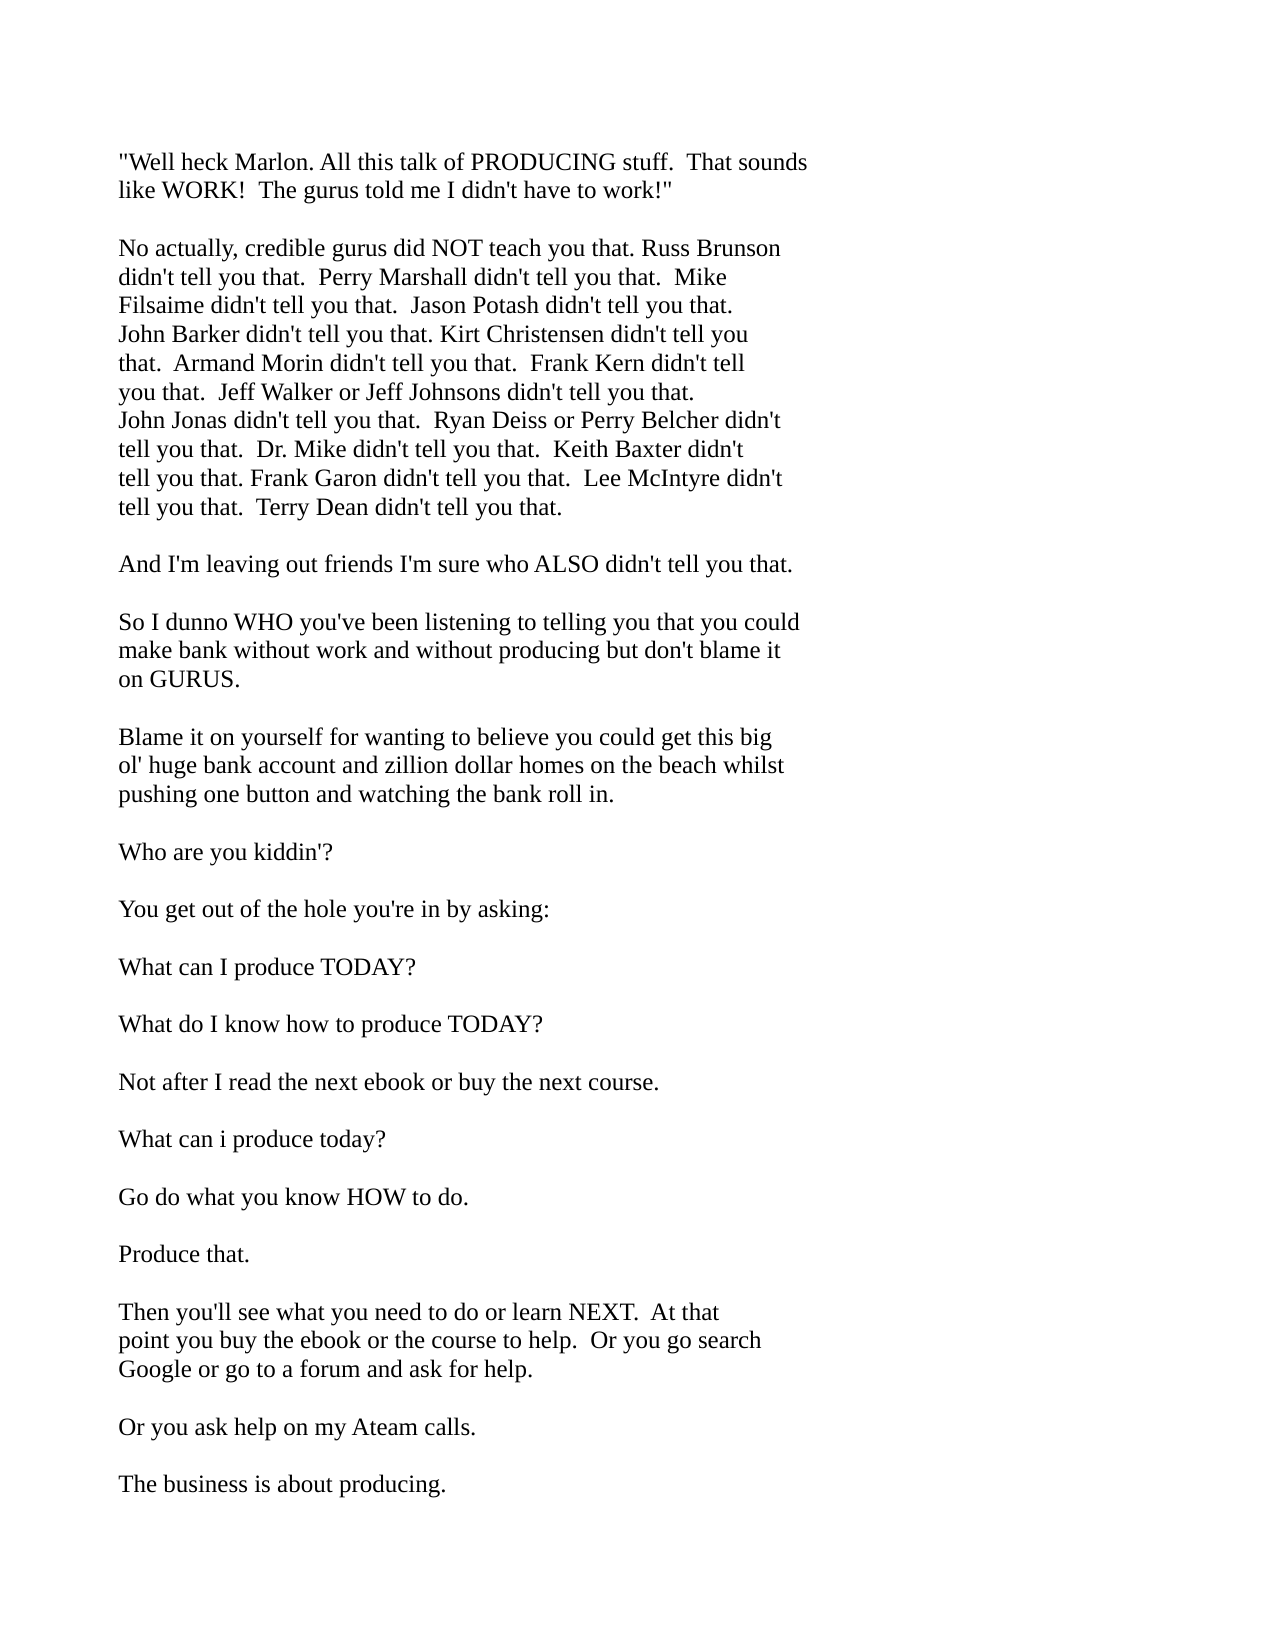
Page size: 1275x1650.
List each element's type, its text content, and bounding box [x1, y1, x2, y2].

text Who are you kiddin'? [118, 837, 1157, 866]
text And I'm leaving out friends I'm sure who ALSO didn't tell you that. [118, 549, 1157, 578]
text Google or go to a forum and ask for help. [118, 1354, 1157, 1383]
text that. Armand Morin didn't tell you that. Frank Kern didn't tell [118, 348, 1157, 377]
text like WORK! The gurus told me I didn't have to work!" [118, 176, 1157, 204]
text No actually, credible gurus did NOT teach you that. Russ Brunson [118, 233, 1157, 262]
text John Barker didn't tell you that. Kirt Christensen didn't tell you [118, 319, 1157, 348]
text You get out of the hole you're in by asking: [118, 894, 1157, 923]
text make bank without work and without producing but don't blame it [118, 636, 1157, 664]
text Or you ask help on my Ateam calls. [118, 1412, 1157, 1441]
text What do I know how to produce TODAY? [118, 1009, 1157, 1038]
text The business is about producing. [118, 1469, 1157, 1498]
text on GURUS. [118, 664, 1157, 693]
text Go do what you know HOW to do. [118, 1182, 1157, 1211]
text Filsaime didn't tell you that. Jason Potash didn't tell you that. [118, 291, 1157, 319]
text ol' huge bank account and zillion dollar homes on the beach whilst [118, 751, 1157, 779]
text tell you that. Frank Garon didn't tell you that. Lee McIntyre didn't [118, 463, 1157, 492]
text Produce that. [118, 1239, 1157, 1268]
text Not after I read the next ebook or buy the next course. [118, 1067, 1157, 1096]
text So I dunno WHO you've been listening to telling you that you could [118, 607, 1157, 636]
text What can i produce today? [118, 1124, 1157, 1153]
text What can I produce TODAY? [118, 952, 1157, 981]
text John Jonas didn't tell you that. Ryan Deiss or Perry Belcher didn't [118, 406, 1157, 434]
text point you buy the ebook or the course to help. Or you go search [118, 1326, 1157, 1354]
text "Well heck Marlon. All this talk of PRODUCING stuff. That sounds [118, 147, 1157, 176]
text Then you'll see what you need to do or learn NEXT. At that [118, 1297, 1157, 1326]
text tell you that. Dr. Mike didn't tell you that. Keith Baxter didn't [118, 434, 1157, 463]
text pushing one button and watching the bank roll in. [118, 779, 1157, 808]
text didn't tell you that. Perry Marshall didn't tell you that. Mike [118, 262, 1157, 291]
text tell you that. Terry Dean didn't tell you that. [118, 492, 1157, 521]
text you that. Jeff Walker or Jeff Johnsons didn't tell you that. [118, 377, 1157, 406]
text Blame it on yourself for wanting to believe you could get this big [118, 722, 1157, 751]
